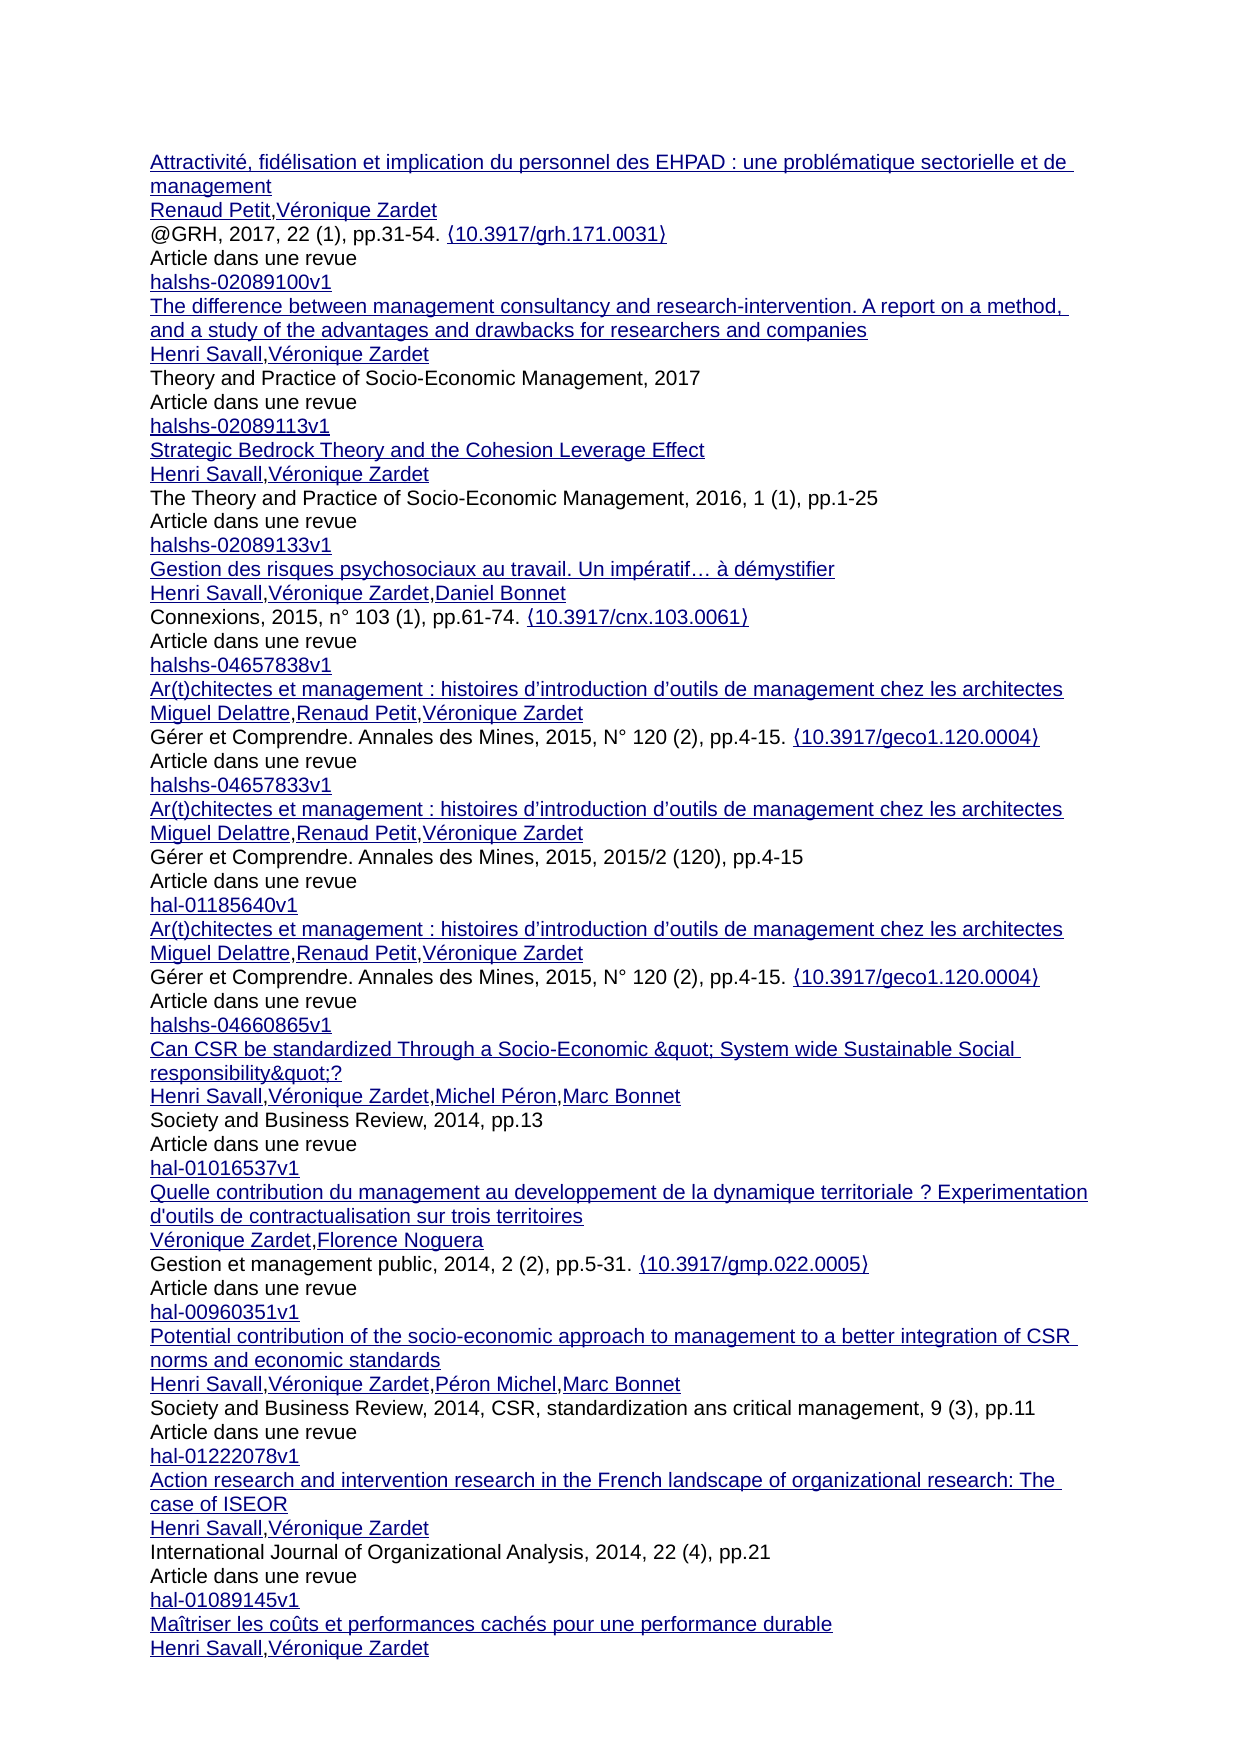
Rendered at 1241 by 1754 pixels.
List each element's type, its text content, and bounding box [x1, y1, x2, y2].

table_cell Attractivité, fidélisation et implication du personnel des EHPAD : une problématique sectorielle et de management Renaud Petit,Véronique Zardet @GRH, 2017, 22 (1), pp.31-54. ⟨10.3917/grh.171.0031⟩ Article dans une revue halshs-02089100v1 [150, 150, 1090, 294]
table_cell The difference between management consultancy and research-intervention. A report on a method, and a study of the advantages and drawbacks for researchers and companies Henri Savall,Véronique Zardet Theory and Practice of Socio-Economic Management, 2017 Article dans une revue halshs-02089113v1 [150, 294, 1090, 437]
table_cell Action research and intervention research in the French landscape of organizational research: The case of ISEOR Henri Savall,Véronique Zardet International Journal of Organizational Analysis, 2014, 22 (4), pp.21 Article dans une revue hal-01089145v1 [150, 1468, 1090, 1611]
table_cell Ar(t)chitectes et management : histoires d’introduction d’outils de management chez les architectes Miguel Delattre,Renaud Petit,Véronique Zardet Gérer et Comprendre. Annales des Mines, 2015, 2015/2 (120), pp.4-15 Article dans une revue hal-01185640v1 [150, 797, 1090, 917]
table_cell Strategic Bedrock Theory and the Cohesion Leverage Effect Henri Savall,Véronique Zardet The Theory and Practice of Socio-Economic Management, 2016, 1 (1), pp.1-25 Article dans une revue halshs-02089133v1 [150, 438, 1090, 557]
table_cell Potential contribution of the socio-economic approach to management to a better integration of CSR norms and economic standards Henri Savall,Véronique Zardet,Péron Michel,Marc Bonnet Society and Business Review, 2014, CSR, standardization ans critical management, 9 (3), pp.11 Article dans une revue hal-01222078v1 [150, 1324, 1090, 1468]
table_cell Quelle contribution du management au developpement de la dynamique territoriale ? Experimentation d'outils de contractualisation sur trois territoires Véronique Zardet,Florence Noguera Gestion et management public, 2014, 2 (2), pp.5-31. ⟨10.3917/gmp.022.0005⟩ Article dans une revue hal-00960351v1 [150, 1180, 1090, 1324]
table_cell Maîtriser les coûts et performances cachés pour une performance durable Henri Savall,Véronique Zardet [150, 1611, 1090, 1659]
table_cell Ar(t)chitectes et management : histoires d’introduction d’outils de management chez les architectes Miguel Delattre,Renaud Petit,Véronique Zardet Gérer et Comprendre. Annales des Mines, 2015, N° 120 (2), pp.4-15. ⟨10.3917/geco1.120.0004⟩ Article dans une revue halshs-04660865v1 [150, 917, 1090, 1036]
table_cell Ar(t)chitectes et management : histoires d’introduction d’outils de management chez les architectes Miguel Delattre,Renaud Petit,Véronique Zardet Gérer et Comprendre. Annales des Mines, 2015, N° 120 (2), pp.4-15. ⟨10.3917/geco1.120.0004⟩ Article dans une revue halshs-04657833v1 [150, 677, 1090, 797]
table_cell Gestion des risques psychosociaux au travail. Un impératif… à démystifier Henri Savall,Véronique Zardet,Daniel Bonnet Connexions, 2015, n° 103 (1), pp.61-74. ⟨10.3917/cnx.103.0061⟩ Article dans une revue halshs-04657838v1 [150, 557, 1090, 677]
table_cell Can CSR be standardized Through a Socio-Economic &quot; System wide Sustainable Social responsibility&quot;? Henri Savall,Véronique Zardet,Michel Péron,Marc Bonnet Society and Business Review, 2014, pp.13 Article dans une revue hal-01016537v1 [150, 1036, 1090, 1180]
